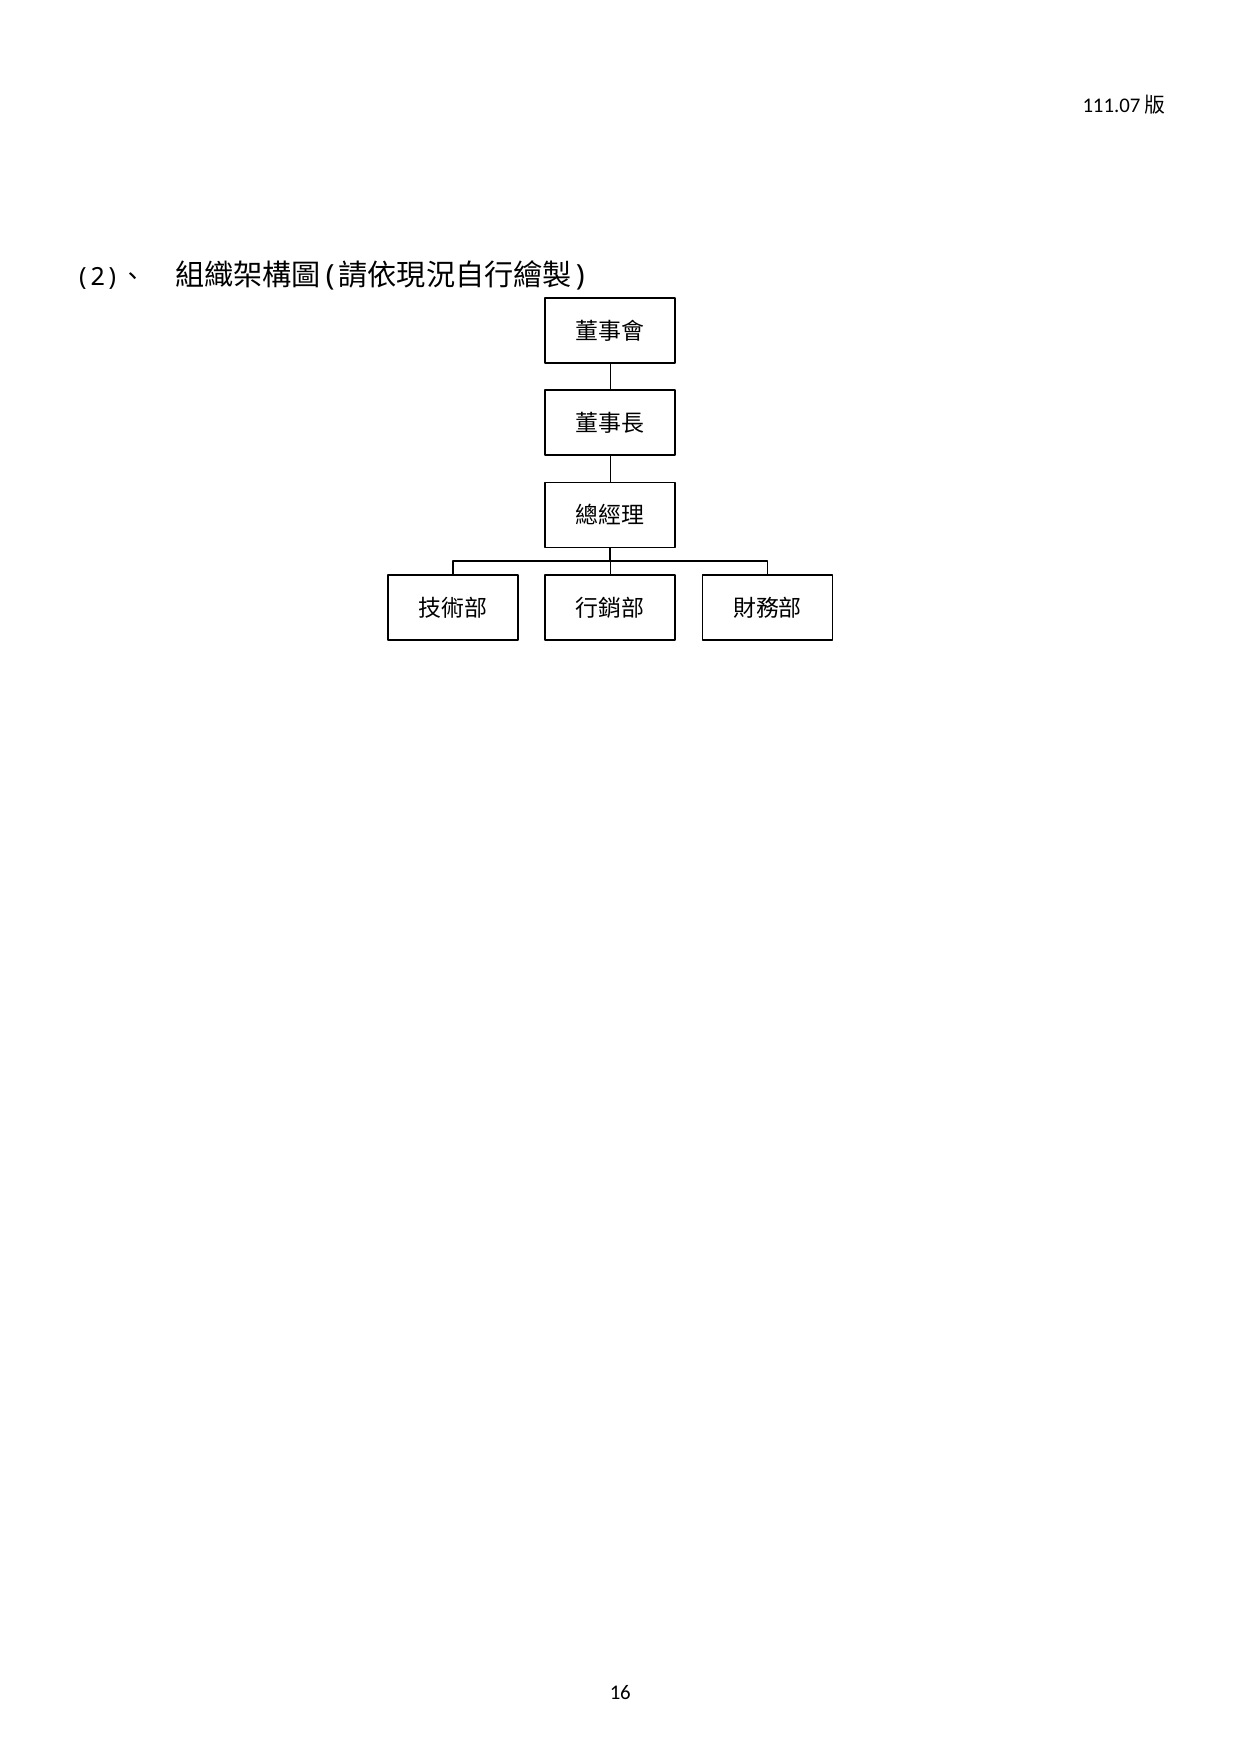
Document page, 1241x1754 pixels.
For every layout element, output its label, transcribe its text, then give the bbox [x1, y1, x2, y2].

list 組織架構圖(請依現況自行繪製) [75, 231, 1165, 294]
